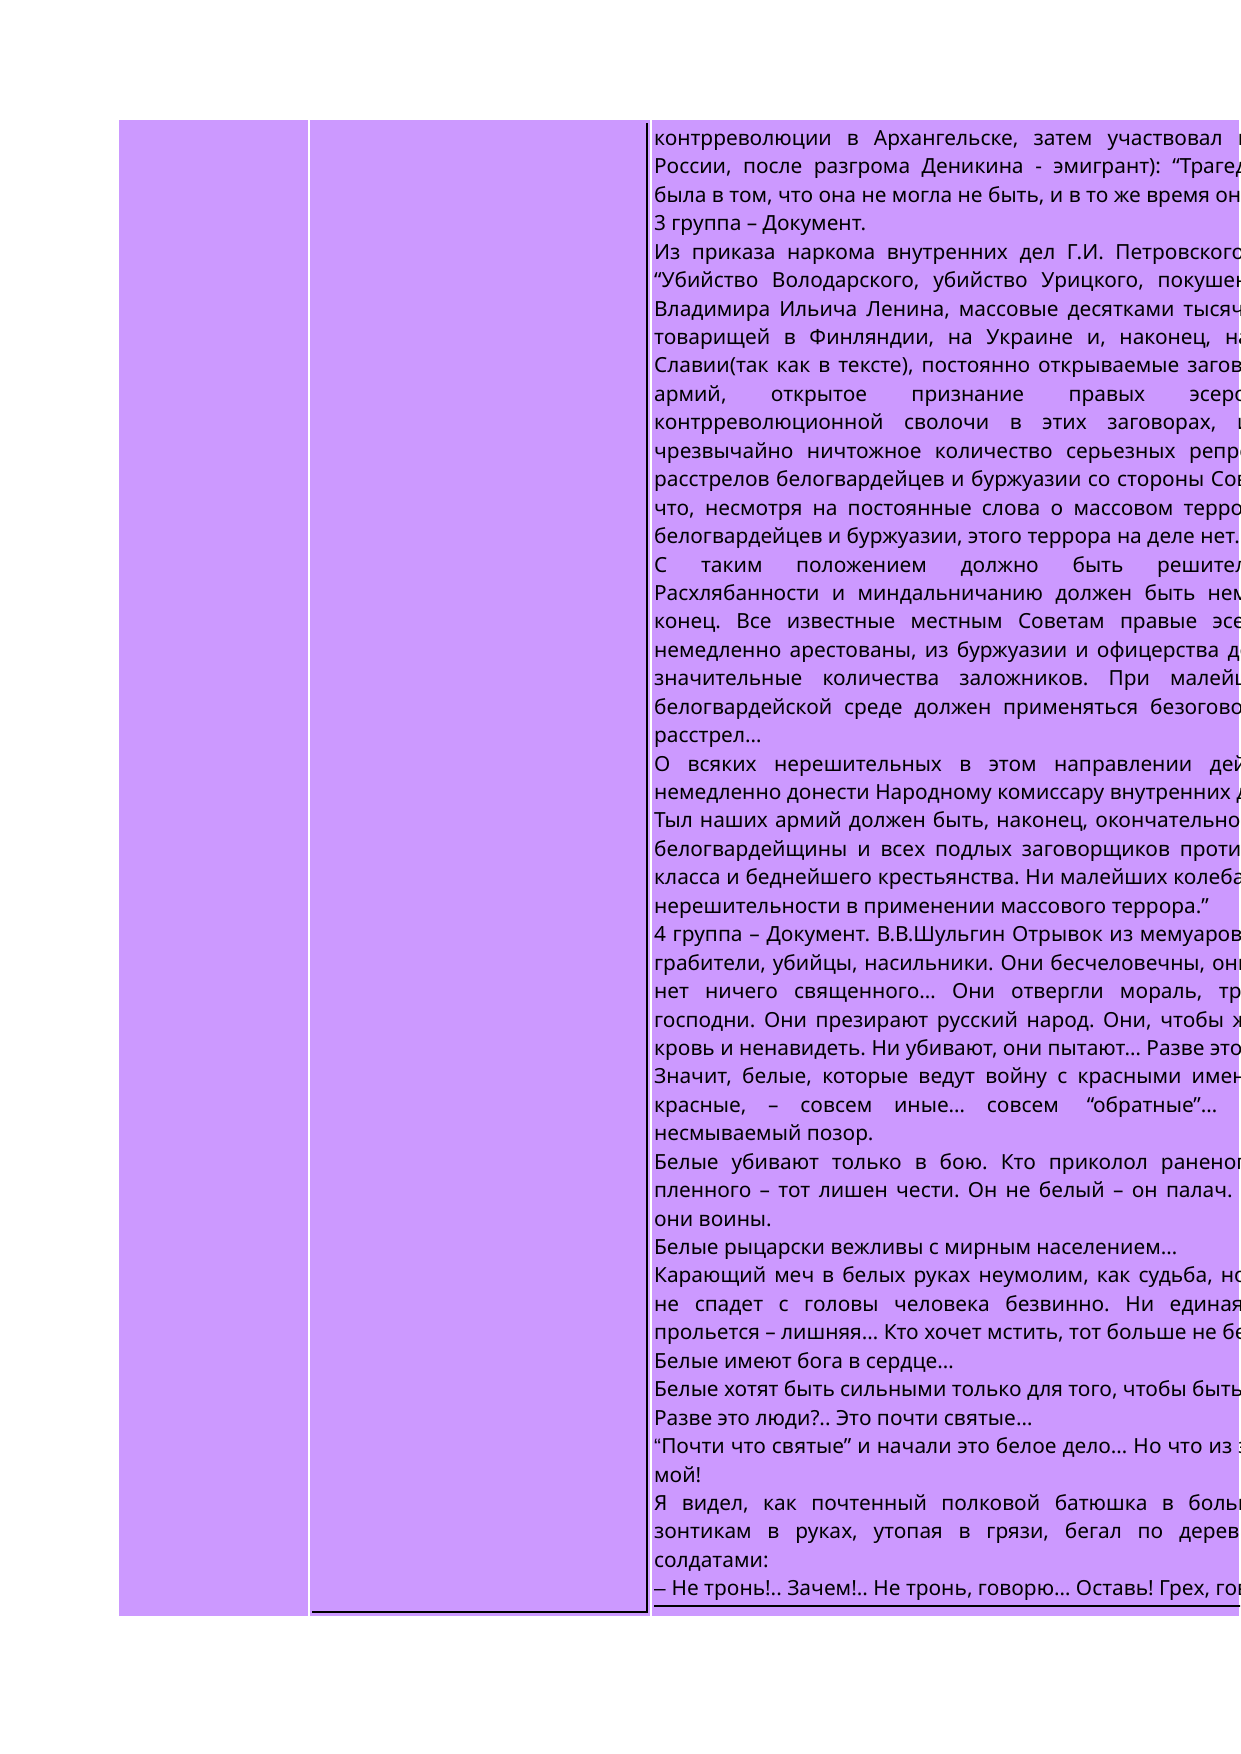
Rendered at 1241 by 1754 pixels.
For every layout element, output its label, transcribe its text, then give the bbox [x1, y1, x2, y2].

table_cell – Работа учащихся по группам с документами. Ученики отвечают на вопросы и выполняют задания к документам. 1 группа – Документы для анализа позиции красных в Гражданской войне. Документ 1. Из программы РКП(б). Принята VIII съездом партии в марте 1919г.: “Октябрьская революция 25 октября (7 ноября) 1917г. в России осуществила диктатуру пролетариата, начавшего при поддержке беднейшего крестьянства или полупролетариата созидать основы коммунистического общества. …Началась эра всемирной пролетарской революции, коммунистической революции. Только пролетарская, коммунистическая революция может вывести человечество из тупика, созданного империализмом и империалистическими войнами… В ОБЛАСТИ ПОЛИТИЧЕСКОЙ. Задача партии пролетариата состоит в том, чтобы проводя неуклонно подавление сопротивления эксплуататоров и идейно борясь с … предрассудками насчет безусловного характера буржуазных прав и свобод, разъяснять… что лишение политических прав и какие бы то ни было ограничения свободы необходимы исключительно в качестве временных мер борьбы с попытками эксплуататоров отстоять или восстановить свои привилегии. В ОБЛАСТИ ЭКОНОМИЧЕСКОЙ. …Максимальное объединение всей хозяйственной деятельности страны по одному общегосударственному плану; наибольшая централизация производства в смысле объединения его по отдельным отраслям и группам отраслей… Поголовная мобилизация всего трудоспособного населения Советской властью… должна быть применяема несравненно шире и систематичнее, чем это делалось до сих пор…” Документ 2. Председатель РВСР и наркомвоенмор Л.Д. Троцкий. Из приказа №64 по всем войскам Южного фронта, 24 ноября 1918г.: “Приказываю всем командующим, начальникам частей, комиссарам строжайше наблюдать за тем, чтобы мобилизованные Красновым крестьяне и трудовые казаки – в случае перехода на нашу сторону – не подвергались никаким наказаниям. Каждый казак, каждый крестьянин, который одумается и сложит оружие, должен быть принят не как враг, а как друг… Под страхом строжайшего наказания запрещаю расстрелы пленных рядовых казаков и неприятельских солдат”. Документ 3. Из акта расследования по делам о злодеяниях большевиков в 1919г. в г. Новочеркасске и других местностях Донской области. Составлено мая 20 дня 1919г. Екатеринодар: “12 февраля 1918 года после самоубийства выбранного в революционное время Донского войскового атамана генерала Каледина, в г.Новочеркасск вступили большевистские казачьи части под командой войскового старшины Голубова, а вслед за ним красноармейцы и матросы. В городе начались произвольные обыски и аресты. При этих обысках, часто повторных, похищались разные вещи, преимущественно золотые, а также и деньги, и иногда квартиры подвергались полному разгрому… Политику террора проводили в жизнь созданные большевиками в Новочеркасске учреждения – Совет пяти и железнодорожный военно-революционный трибунал. Совет пяти заменил собой городскую милицию, избранную населением уже во время революции, и исполнял, кроме того, функции суда. Этот Совет, руководствуясь… “революционной совестью”, но не законами, выносил постановления об арестах и расстрелах жителей и сам же приводил в исполнение свои приговоры. Суд революционной совести превратился в сплошной самосуд толпы или отдельных матросских и красноармейских банд. …Прежде всего уничтожали своих боевых противников, хотя бы те складывали оружие и беспомощно лежали на больничных койках. Затем истребляли богатых и просто обеспеченных людей, как “буржуев”, священников за их несогласие с разбойным большевизмом и за духовный сан, просто интеллигентных людей за их интеллигентность и по доносам как “контрреволюционеров”. Иногда казнили за неосторожное слово, за ношение погон, за службу в полиции в дореволюционное время и по другим случайным и порою вздорным поводам.” Причины победы красных в Гражданской войне: 1.Большевики смогли мобилизовать все ресурсы, проявить единство и сплоченность, которые поддерживались не только идейно, но и насильственными, диктаторскими методами. По словам противника большевиков Деникина, они создали “гибкий и сильный аппарат”, способный “стремительно и быстро настигать, принуждать, действовать и заставлять”. 2.Программа большевиков оказалась понятной и более привлекательной, рабочие и крестьяне верили, что Советская власть – их власть (“Главное, что удалось большевикам, – это зажечь надежду… даже при существующих условиях в России еще чувствуется влияние животворного духа коммунизма, духа созидающей надежды, поиска средств к уничтожению несправедливости, тирании, жадности, всего того, что мешает росту человеческого духа…” (Б.Рассел). 3.На стороне Красной армии выступило крестьянство, поначалу его беднейшие слои, а затем и середняки; это означало возможность создать массовую армию, обеспечить прочность советского тыла и поддержку со стороны партизанских отрядов, воевавших в тылу белых. 2 группа – Белые в Гражданской войне. Документ 1. А.И.Деникин. Из наказа Особому совещанию: “Приказываю особому совещанию принять в основание своей деятельности следующие положения: 1. Единая, великая, неделимая Россия. Защита веры. Установление порядка… 2. Борьба с большевизмом до конца. 3. Военная диктатура… Всякое противодействие – справа и слева – карать. Вопрос о форме правления – дело будущего. Русский народ изберет верховную власть без давления и без навязывания… 4. внешняя политика – только национально русская… За помощь – ни пяди русской земли. 6. Продолжить разработку аграрного и рабочего закона… 7. Оздоровить фронт и войсковой тыл – работой особо назначенных генералов с большими полномочиями, составом полевого суда и применением крайних репрессий”. Документ 2. Из газеты “В пути”, 7 октября 1918г.: “Из штаба бригады N… (Южный фронт) получена следующая телеграмма: “Доношу, что делегатами Н-ского полка найдено заброшенными, покрытыми соломою убитых красногвардейцев в количестве 31 чел. Личность убитых опознать оказалось невозможным, так как трупы совершенно изуродованы: головы почти у всех пробиты, глаза выколоты, уши отрезаны””. Документ 3. Из приказа губернатора Енисейского и части Иркутской губернии С.Н.Розанова, 27 марта 1919г.: “1. При занятии селений, захваченных ранее разбойниками, требовать выдачи их главарей и вожаков; если этого не произойдет… - расстреливать десятого. 2. Селения, население которых встретит правительственные войска с оружием, сжигать; взрослое мужское население расстреливать поголовно; имущество… отбирать в пользу казны… 5. …За добровольное снабжение разбойников не только оружием.., но и продовольствием, одеждой и прочим виновные селения будут сжигаться, а имущество отбираться в пользу казны. 6. среди населения брать заложников, в случае действий односельчан, направленных против правительственных войск, заложников расстреливать беспощадно”. Документ 4. Из письма белогвардейского офицера Г.Литвиненко. Омский вокзал, 19 – 25 апреля 1919 года: “Я возвращаюсь с фронта в отпуск и мне пришло в голову поделиться с вами фактами из фронтовой жизни… Вы знаете, что в этой войне белых с красными мы, белые, имеем одно преимущество – на нашей стороне сочувствие большинства населения и, в частности, всего или почти всего крестьянства. В этом нет никакого преувеличения и это сочувствие – настолько могущественный наш союзник, что без него мы давно были бы разбиты. Наши полки в начале своих походов были по отношению своему мирному населению почти идеальным войском: они чрезвычайно бережно относились ко всем болям и нуждам крестьян, никогда ничего не брали даром и, действительно, являлись для крестьян настоящими избавителями. Войска как будто подчеркивали противоположность свою красноармейской разнузданной банде. Но с течением времени мы стали терять все эти спасительные качества. Здесь действовало много причин – и возросшая уверенность офицерства в надежности войск, а также уверенность в том, что для населения мы нужны как избавители, главное – полное невнимание командного состава к этому важнейшему из всех вопросов настоящего момента… Выпороть крестьянина стало самым обычным явлением и по самому ничтожному поводу за какую-нибудь неладно сказанную фразу… А отношение к пленным. Их, сдающихся добровольно к нам в плен.., отдают толпе наших солдат, которые их обирают, оскорбляют, бьют. Мы роем себе могилу, настроение крестьян и отношение к нам меняется… Все то, что сказано мною выше, стало массовым явлением, стало злом. Массовым губительным злом, с которым надо бороться всеми силами… красные до сих пор не без успеха пользуются тем оружием, которое у нас в полном пренебрежении – словом, пропагандой. А мы как будто поставили себе целью сломить силою исключительно. Знаете ли вы… наши потери? Когда мы выехали из Барнаула, в ротах было по 18 – 20 офицеров, а теперь осталось по два, по три и через месяц-два не останется ни одного офицера в строю из тех, что выехали на фронт”. Причины поражения белых в Гражданской войне: 1.Белые не выдвинули единой политической и экономической программы, способной сплотить всех противников большевизма: а)они отказались от сотрудничества с “демократической контрреволюцией”; б) социально - экономическая политика и “социальная природа” белых оттолкнули крестьянство (“Общего языка с народом ни одно из белых формирований не нашло”, “Россия не может быть освобождена вопреки воле народа” (П.Н.Милюков), “Точек опоры в массах не было”, “проводили реакционные меры по землевладению и национальному вопросу, и тем самым давали оружие для большевистской агитации” (В.Шульгин), “Можно разбить миллионную армию большевиков, но когда 150млн. русских не хотят белых, а хотят красных, то бесцельно помогать белым” (генерал Нокс). 2. Существенными оказались противоречия внутри самого белого лагеря (“Белое движение не завершилось победой потому, что не сложилась белая диктатура, а помешали ей сложиться центробежные силы, вздутые революцией, и все элементы, связанные с революцией и не порвавшие с ней”(П.Врангель). 3.В ходе войны все сильнее давали себя знать деморализация и разложение в армии, особенно среди офицерства (“Люди искали идею и пятнали знамя”, “наряду с исповедниками, героями, мучениками белой идеи были стяжатели и душегубы” (П.Милюков). 4.Альянс белых с интервентами обернулся для них серьезными морально-политическими издержками: массы перестали воспринимать белое движение как олицетворение русского патриотизма. Можно подвести итог, используя высказывание Н.Чайковского (бывший народныйcоциалист, в годы Гражданской войны – один из деятелей контрреволюции в Архангельске, затем участвовал в борьбе на Юге России, после разгрома Деникина - эмигрант): “Трагедия белой борьбы была в том, что она не могла не быть, и в то же время она была обречена”. 3 группа – Документ. Из приказа наркома внутренних дел Г.И. Петровского. Сентябрь 1918г.: “Убийство Володарского, убийство Урицкого, покушение на убийство… Владимира Ильича Ленина, массовые десятками тысяч расстрелы наших товарищей в Финляндии, на Украине и, наконец, на Дону и в Чехо-Славии(так как в тексте), постоянно открываемые заговоры в тылу наших армий, открытое признание правых эсеров и прочей контрреволюционной сволочи в этих заговорах, и в тоже время чрезвычайно ничтожное количество серьезных репрессий и массовых расстрелов белогвардейцев и буржуазии со стороны Советов, показывают, что, несмотря на постоянные слова о массовом терроре против эсеров, белогвардейцев и буржуазии, этого террора на деле нет. С таким положением должно быть решительно покончено. Расхлябанности и миндальничанию должен быть немедленно положен конец. Все известные местным Советам правые эсеры должны быть немедленно арестованы, из буржуазии и офицерства должны быть взяты значительные количества заложников. При малейшем движении в белогвардейской среде должен применяться безоговорочный массовый расстрел… О всяких нерешительных в этом направлении действиях… обязаны немедленно донести Народному комиссару внутренних дел. Тыл наших армий должен быть, наконец, окончательно очищен от всякой белогвардейщины и всех подлых заговорщиков против власти рабочего класса и беднейшего крестьянства. Ни малейших колебаний, ни малейшей нерешительности в применении массового террора.” 4 группа – Документ. В.В.Шульгин Отрывок из мемуаров “1920”: “Красные – грабители, убийцы, насильники. Они бесчеловечны, они жестоки. Для них нет ничего священного… Они отвергли мораль, традиции, заповеди господни. Они презирают русский народ. Они, чтобы жить, должны пить кровь и ненавидеть. Ни убивают, они пытают… Разве это люди? Это звери… Значит, белые, которые ведут войну с красными именно за то, что они красные, – совсем иные… совсем “обратные”… Грабеж у них – несмываемый позор. Белые убивают только в бою. Кто приколол раненого, кто расстрелял пленного – тот лишен чести. Он не белый – он палач. Былые не убийцы: они воины. Белые рыцарски вежливы с мирным населением… Карающий меч в белых руках неумолим, как судьба, но ни единый волос не спадет с головы человека безвинно. Ни единая капля крови не прольется – лишняя… Кто хочет мстить, тот больше не белый… Белые имеют бога в сердце… Белые хотят быть сильными только для того, чтобы быть добрыми… Разве это люди?.. Это почти святые… “Почти что святые” и начали это белое дело… Но что из этого вышло? Боже мой! Я видел, как почтенный полковой батюшка в больших калошах и с зонтикам в руках, утопая в грязи, бегал по деревне за грабящими солдатами: – Не тронь!.. Зачем!.. Не тронь, говорю… Оставь! Грех, говорю… Брось! Куры, утки и белые гуси разлетались во все стороны, за ними бежали “белые” солдаты, за солдатами батюшка с белой бородой. Но по дороге равнодушно тянулся полк. Вернее, пятисотподводный обоз. Ни один из “белых” офицеров не шевельнул пальцем, чтобы помочь священнику… Зато на стоянке офицеры говорили друг другу: – Хороший наш батюшка, право, но комик… Помнишь, как это он в деревне… за гусями… в калошах… с зонтиком… Комик! В одной хате за руки подвесили… “комиссара”… Под ним разложили костер. И медленно жарили… человека… а кругом пьяная банда “монархистов”… выла “боже, царя храни”. …Пусть свершится над ними страшное проклятие, которое мы творим им… – растлителям белой армии… предателям белого дела… убийцам белой мечты…”. [652, 120, 1239, 1616]
table_cell [119, 120, 308, 1616]
table_cell [310, 120, 650, 1616]
